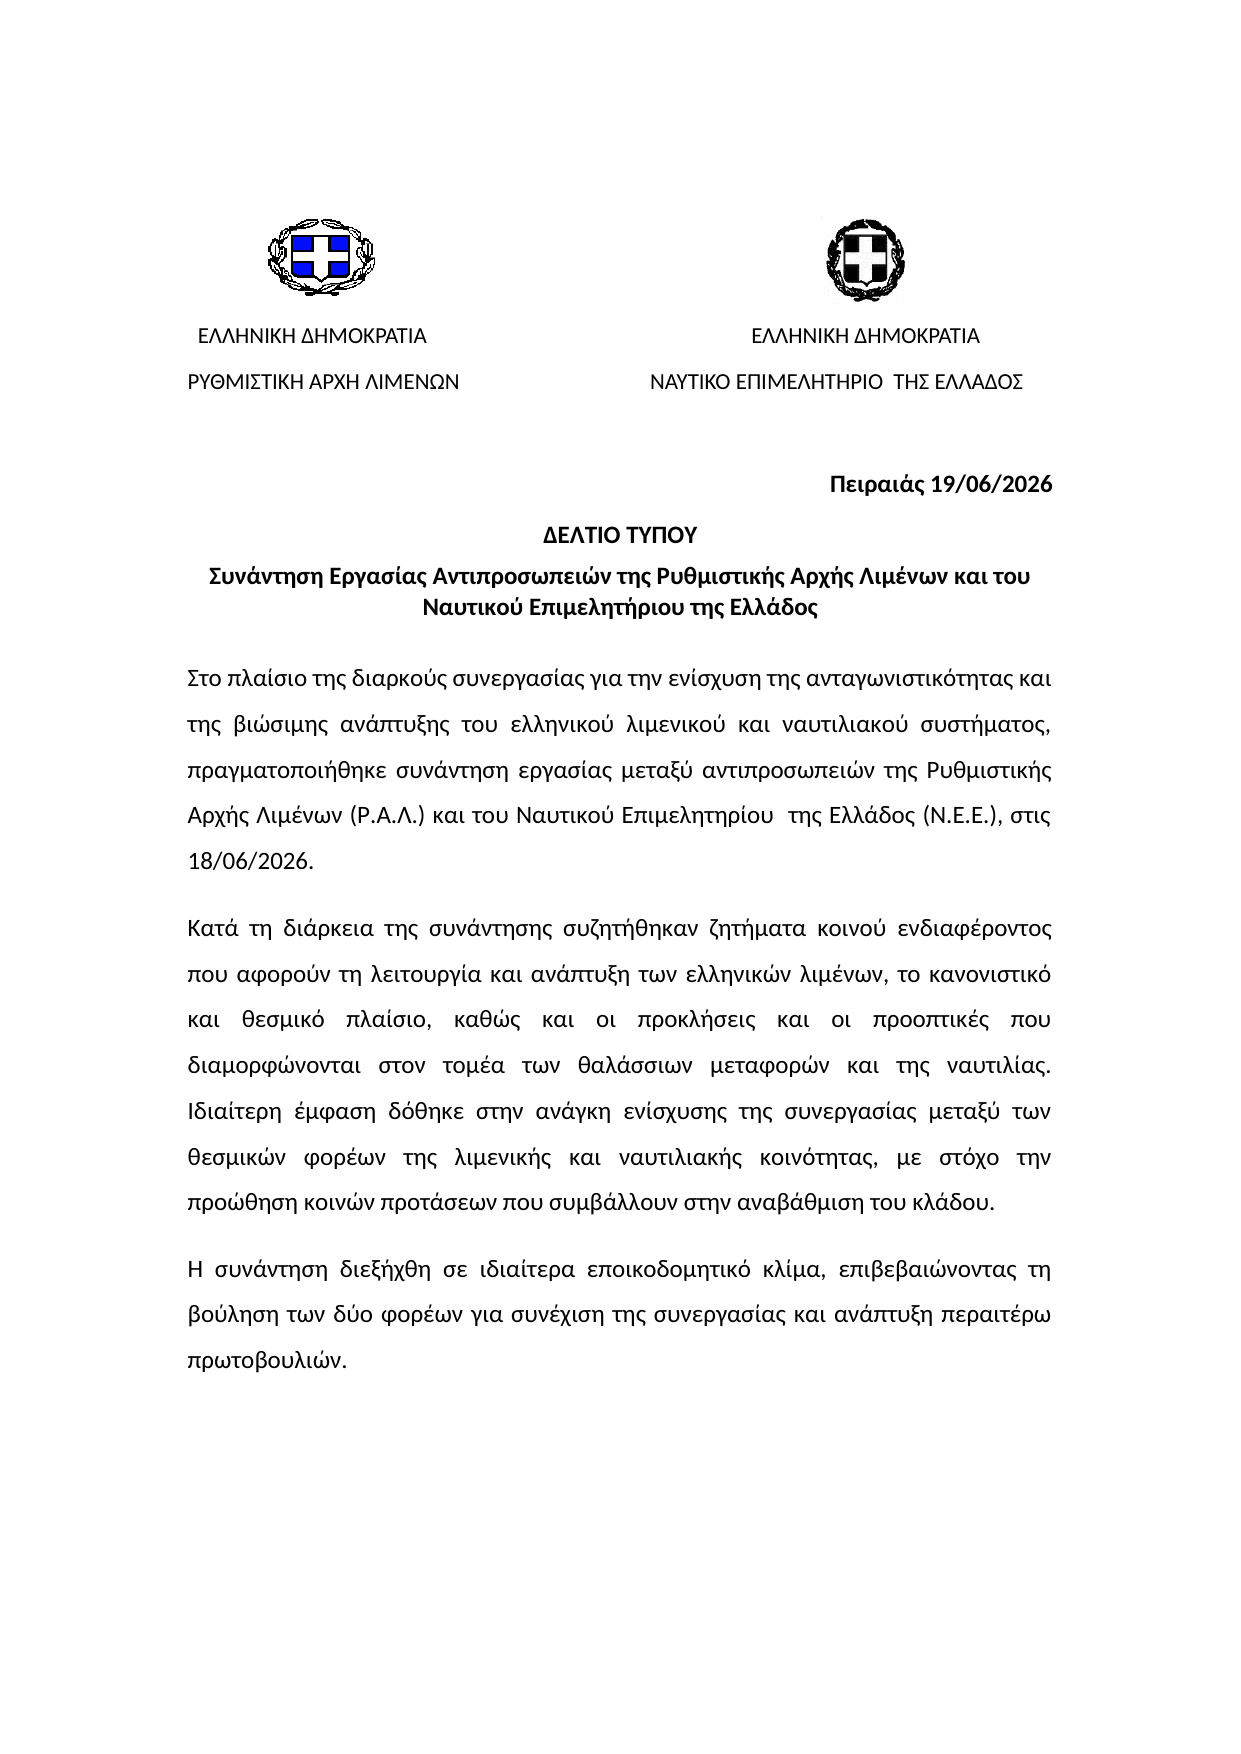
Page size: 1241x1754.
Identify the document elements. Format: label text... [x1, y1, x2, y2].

text ΕΛΛΗΝΙΚΗ ΔΗΜΟΚΡΑΤΙΑ ΕΛΛΗΝΙΚΗ ΔΗΜΟΚΡΑΤΙΑ [187, 321, 1053, 349]
text Στο πλαίσιο της διαρκούς συνεργασίας για την ενίσχυση της ανταγωνιστικότητας και της βιώσιμης ανάπτυξης του ελληνικού λιμενικού και ναυτιλιακού συστήματος, πραγματοποιήθηκε συνάντηση εργασίας μεταξύ αντιπροσωπειών της Ρυθμιστικής Αρχής Λιμένων (Ρ.Α.Λ.) και του Ναυτικού Επιμελητηρίου της Ελλάδος (Ν.Ε.Ε.), στις 18/06/2026. [187, 662, 1053, 876]
text Κατά τη διάρκεια της συνάντησης συζητήθηκαν ζητήματα κοινού ενδιαφέροντος που αφορούν τη λειτουργία και ανάπτυξη των ελληνικών λιμένων, το κανονιστικό και θεσμικό πλαίσιο, καθώς και οι προκλήσεις και οι προοπτικές που διαμορφώνονται στον τομέα των θαλάσσιων μεταφορών και της ναυτιλίας. Ιδιαίτερη έμφαση δόθηκε στην ανάγκη ενίσχυσης της συνεργασίας μεταξύ των θεσμικών φορέων της λιμενικής και ναυτιλιακής κοινότητας, με στόχο την προώθηση κοινών προτάσεων που συμβάλλουν στην αναβάθμιση του κλάδου. [187, 912, 1053, 1217]
text Πειραιάς 19/06/2026 [187, 468, 1053, 499]
text ΡΥΘΜΙΣΤΙΚΗ ΑΡΧΗ ΛΙΜΕΝΩΝ ΝΑΥΤΙΚΟ ΕΠΙΜΕΛΗΤΗΡΙΟ ΤΗΣ ΕΛΛΑΔΟΣ [187, 367, 1053, 395]
text Η συνάντηση διεξήχθη σε ιδιαίτερα εποικοδομητικό κλίμα, επιβεβαιώνοντας τη βούληση των δύο φορέων για συνέχιση της συνεργασίας και ανάπτυξη περαιτέρω πρωτοβουλιών. [187, 1253, 1053, 1375]
text Συνάντηση Εργασίας Αντιπροσωπειών της Ρυθμιστικής Αρχής Λιμένων και του Ναυτικού Επιμελητήριου της Ελλάδος [187, 561, 1053, 622]
text ΔΕΛΤΙΟ ΤΥΠΟΥ [187, 519, 1053, 550]
